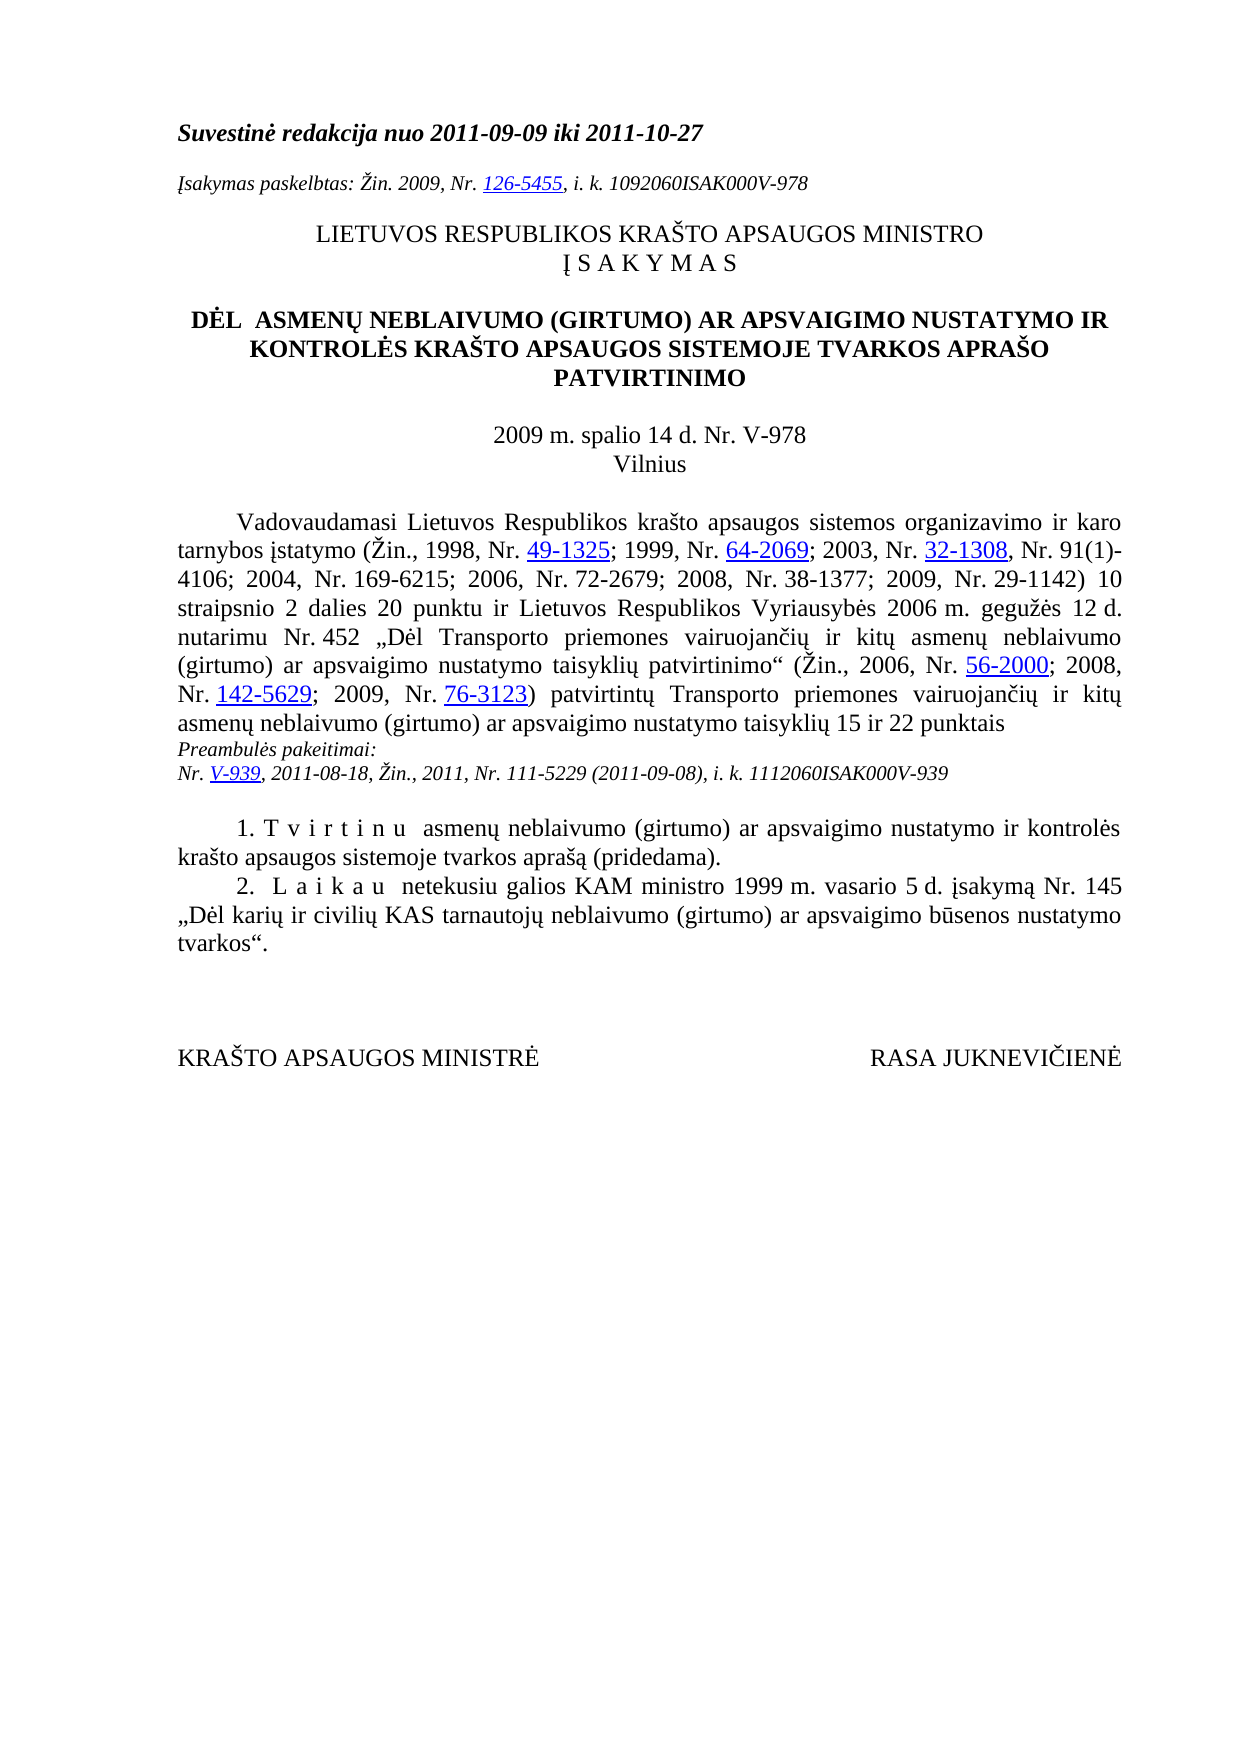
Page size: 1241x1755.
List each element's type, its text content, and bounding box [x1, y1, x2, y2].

text Suvestinė redakcija nuo 2011-09-09 iki 2011-10-27 [177, 118, 1122, 147]
text 2. L a i k a u netekusiu galios KAM ministro 1999 m. vasario 5 d. įsakymą Nr. 145 „Dėl karių ir civilių KAS tarnautojų neblaivumo (girtumo) ar apsvaigimo būsenos nustatymo tvarkos“. [177, 871, 1122, 957]
text Į S A K Y M A S [177, 248, 1122, 277]
text Preambulės pakeitimai: [177, 737, 1122, 761]
text DĖL ASMENŲ NEBLAIVUMO (GIRTUMO) AR APSVAIGIMO NUSTATYMO IR KONTROLĖS KRAŠTO APSAUGOS SISTEMOJE TVARKOS APRAŠO PATVIRTINIMO [177, 305, 1122, 392]
text 1. T v i r t i n u asmenų neblaivumo (girtumo) ar apsvaigimo nustatymo ir kontrolės krašto apsaugos sistemoje tvarkos aprašą (pridedama). [177, 813, 1122, 871]
text 2009 m. spalio 14 d. Nr. V-978 [177, 420, 1122, 449]
text Vilnius [177, 449, 1122, 478]
text Vadovaudamasi Lietuvos Respublikos krašto apsaugos sistemos organizavimo ir karo tarnybos įstatymo (Žin., 1998, Nr. 49-1325; 1999, Nr. 64-2069; 2003, Nr. 32-1308, Nr. 91(1)-4106; 2004, Nr. 169-6215; 2006, Nr. 72-2679; 2008, Nr. 38-1377; 2009, Nr. 29-1142) 10 straipsnio 2 dalies 20 punktu ir Lietuvos Respublikos Vyriausybės 2006 m. gegužės 12 d. nutarimu Nr. 452 „Dėl Transporto priemones vairuojančių ir kitų asmenų neblaivumo (girtumo) ar apsvaigimo nustatymo taisyklių patvirtinimo“ (Žin., 2006, Nr. 56-2000; 2008, Nr. 142-5629; 2009, Nr. 76-3123) patvirtintų Transporto priemones vairuojančių ir kitų asmenų neblaivumo (girtumo) ar apsvaigimo nustatymo taisyklių 15 ir 22 punktais [177, 507, 1122, 737]
text LIETUVOS RESPUBLIKOS KRAŠTO APSAUGOS MINISTRO [177, 219, 1122, 248]
text Krašto apsaugos ministrė Rasa Juknevičienė [177, 1043, 1122, 1072]
text Nr. V-939, 2011-08-18, Žin., 2011, Nr. 111-5229 (2011-09-08), i. k. 1112060ISAK000V-939 [177, 761, 1122, 785]
text Įsakymas paskelbtas: Žin. 2009, Nr. 126-5455, i. k. 1092060ISAK000V-978 [177, 171, 1122, 195]
